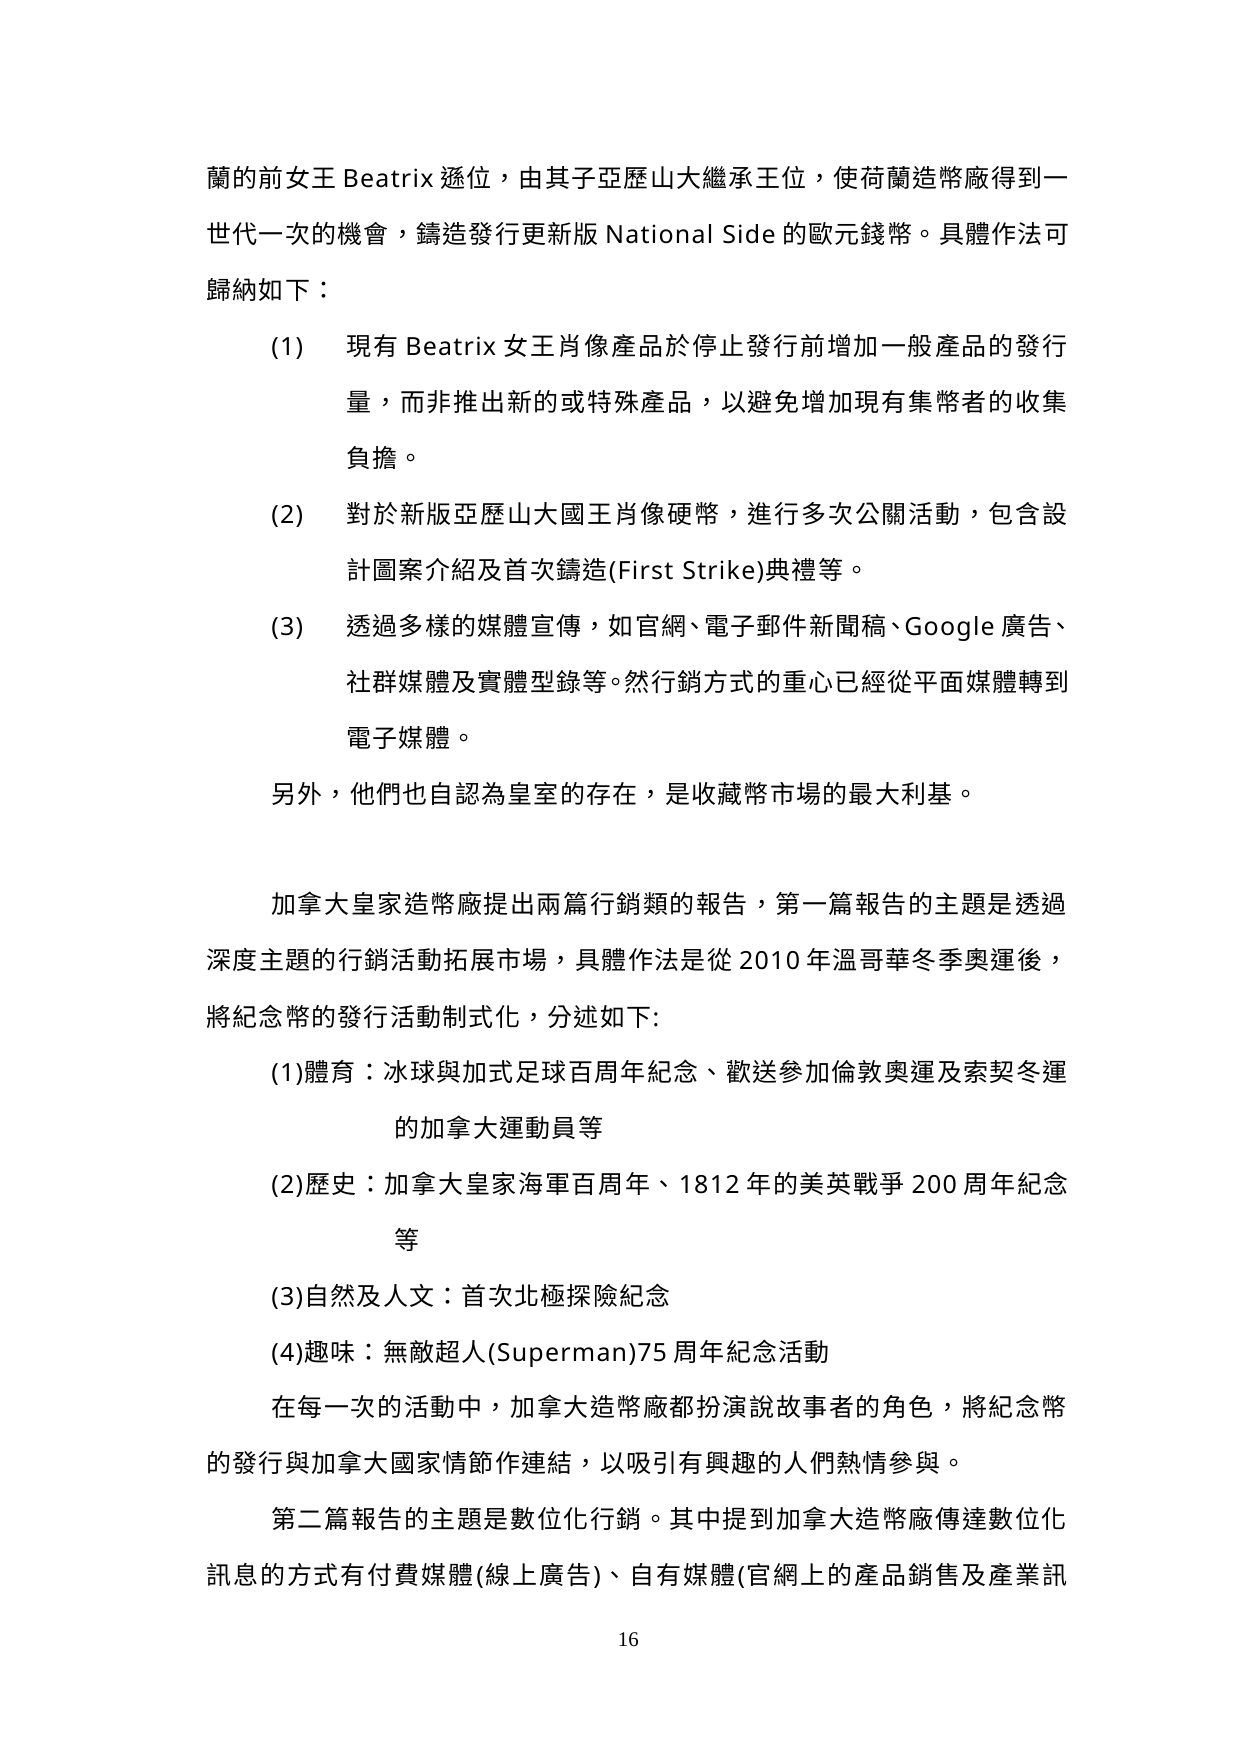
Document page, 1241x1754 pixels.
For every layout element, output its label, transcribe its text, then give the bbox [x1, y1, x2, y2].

text (3)自然及人文：首次北極探險紀念 [206, 1276, 1069, 1313]
text (2)歷史：加拿大皇家海軍百周年、1812年的美英戰爭200周年紀念等 [271, 1164, 1069, 1258]
list 透過多樣的媒體宣傳，如官網、電子郵件新聞稿、Google廣告、社群媒體及實體型錄等。然行銷方式的重心已經從平面媒體轉到電子媒體。 [271, 606, 1069, 756]
list 對於新版亞歷山大國王肖像硬幣，進行多次公關活動，包含設計圖案介紹及首次鑄造(First Strike)典禮等。 [271, 494, 1069, 587]
list 現有Beatrix女王肖像產品於停止發行前增加一般產品的發行量，而非推出新的或特殊產品，以避免增加現有集幣者的收集負擔。 [271, 326, 1069, 476]
text (1)體育：冰球與加式足球百周年紀念、歡送參加倫敦奧運及索契冬運的加拿大運動員等 [271, 1052, 1069, 1146]
text 加拿大皇家造幣廠提出兩篇行銷類的報告，第一篇報告的主題是透過深度主題的行銷活動拓展市場，具體作法是從2010年溫哥華冬季奧運後，將紀念幣的發行活動制式化，分述如下: [206, 884, 1069, 1034]
text 在每一次的活動中，加拿大造幣廠都扮演說故事者的角色，將紀念幣的發行與加拿大國家情節作連結，以吸引有興趣的人們熱情參與。 [206, 1387, 1069, 1481]
text 另外，他們也自認為皇室的存在，是收藏幣市場的最大利基。 [206, 774, 1069, 811]
text (4)趣味：無敵超人(Superman)75周年紀念活動 [206, 1331, 1069, 1369]
text 第二篇報告的主題是數位化行銷。其中提到加拿大造幣廠傳達數位化訊息的方式有付費媒體(線上廣告)、自有媒體(官網上的產品銷售及產業訊 [206, 1499, 1069, 1593]
text 蘭的前女王Beatrix遜位，由其子亞歷山大繼承王位，使荷蘭造幣廠得到一世代一次的機會，鑄造發行更新版National Side的歐元錢幣。具體作法可歸納如下： [206, 157, 1069, 307]
